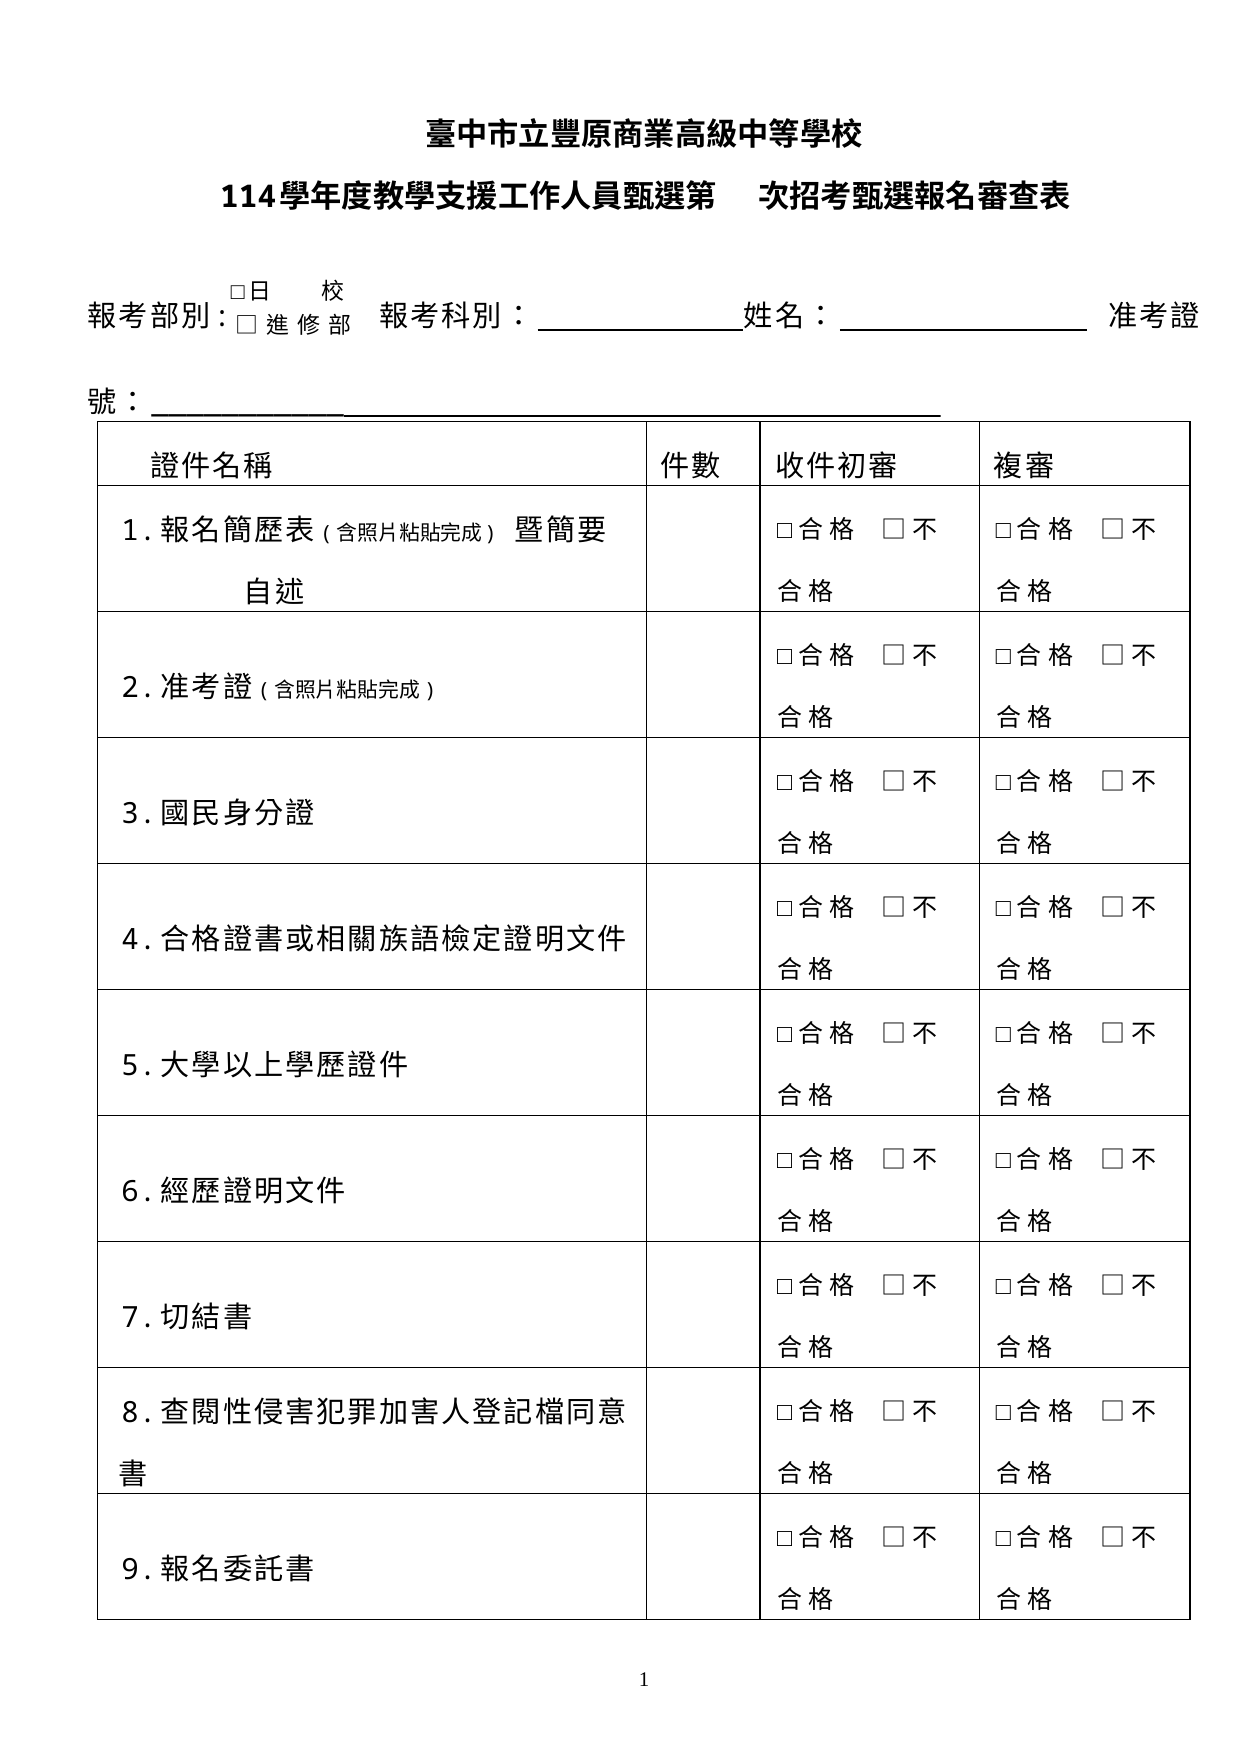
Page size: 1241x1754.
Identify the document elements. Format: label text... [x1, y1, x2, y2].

table_cell □合格 □不合格 [761, 486, 979, 611]
table_cell [647, 612, 759, 737]
table_cell 3.國民身分證 [98, 738, 646, 863]
table_cell □合格 □不合格 [980, 1116, 1189, 1241]
table_cell □合格 □不合格 [980, 864, 1189, 989]
table_cell □合格 □不合格 [980, 1242, 1189, 1367]
table_cell □合格 □不合格 [980, 1368, 1189, 1493]
table_cell 2.准考證(含照片粘貼完成) [98, 612, 646, 737]
table_cell □合格 □不合格 [980, 738, 1189, 863]
table_header 證件名稱 [98, 422, 646, 484]
table_cell [647, 1116, 759, 1241]
table_cell □合格 □不合格 [761, 1368, 979, 1493]
table_cell □合格 □不合格 [761, 990, 979, 1115]
table_cell 7.切結書 [98, 1242, 646, 1367]
table_cell 1.報名簡歷表(含照片粘貼完成) 暨簡要自述 [98, 486, 646, 611]
table_cell □合格 □不合格 [980, 1494, 1189, 1619]
table_cell [647, 738, 759, 863]
table_header 件數 [647, 422, 759, 484]
table_cell [647, 1242, 759, 1367]
table_header 收件初審 [761, 422, 979, 484]
table_cell [647, 486, 759, 611]
table_cell 4.合格證書或相關族語檢定證明文件 [98, 864, 646, 989]
text 報考部別:□日 校□進修部 報考科別： 姓名： 准考證號：___________ [86, 233, 1201, 421]
table_cell [647, 864, 759, 989]
text 114學年度教學支援工作人員甄選第 次招考甄選報名審查表 [86, 152, 1201, 215]
text 臺中市立豐原商業高級中等學校 [86, 90, 1201, 152]
table_cell 9.報名委託書 [98, 1494, 646, 1619]
table_cell □合格 □不合格 [980, 612, 1189, 737]
table_cell [647, 990, 759, 1115]
table_cell □合格 □不合格 [761, 738, 979, 863]
table_cell □合格 □不合格 [761, 1242, 979, 1367]
table_cell □合格 □不合格 [980, 486, 1189, 611]
table_cell □合格 □不合格 [761, 612, 979, 737]
table_cell □合格 □不合格 [761, 1494, 979, 1619]
table_cell □合格 □不合格 [761, 1116, 979, 1241]
table_cell 6.經歷證明文件 [98, 1116, 646, 1241]
table_header 複審 [980, 422, 1189, 484]
table_cell [647, 1494, 759, 1619]
table_cell [647, 1368, 759, 1493]
table_cell 8.查閱性侵害犯罪加害人登記檔同意書 [98, 1368, 646, 1493]
table_cell 5.大學以上學歷證件 [98, 990, 646, 1115]
table_cell □合格 □不合格 [980, 990, 1189, 1115]
table_cell □合格 □不合格 [761, 864, 979, 989]
